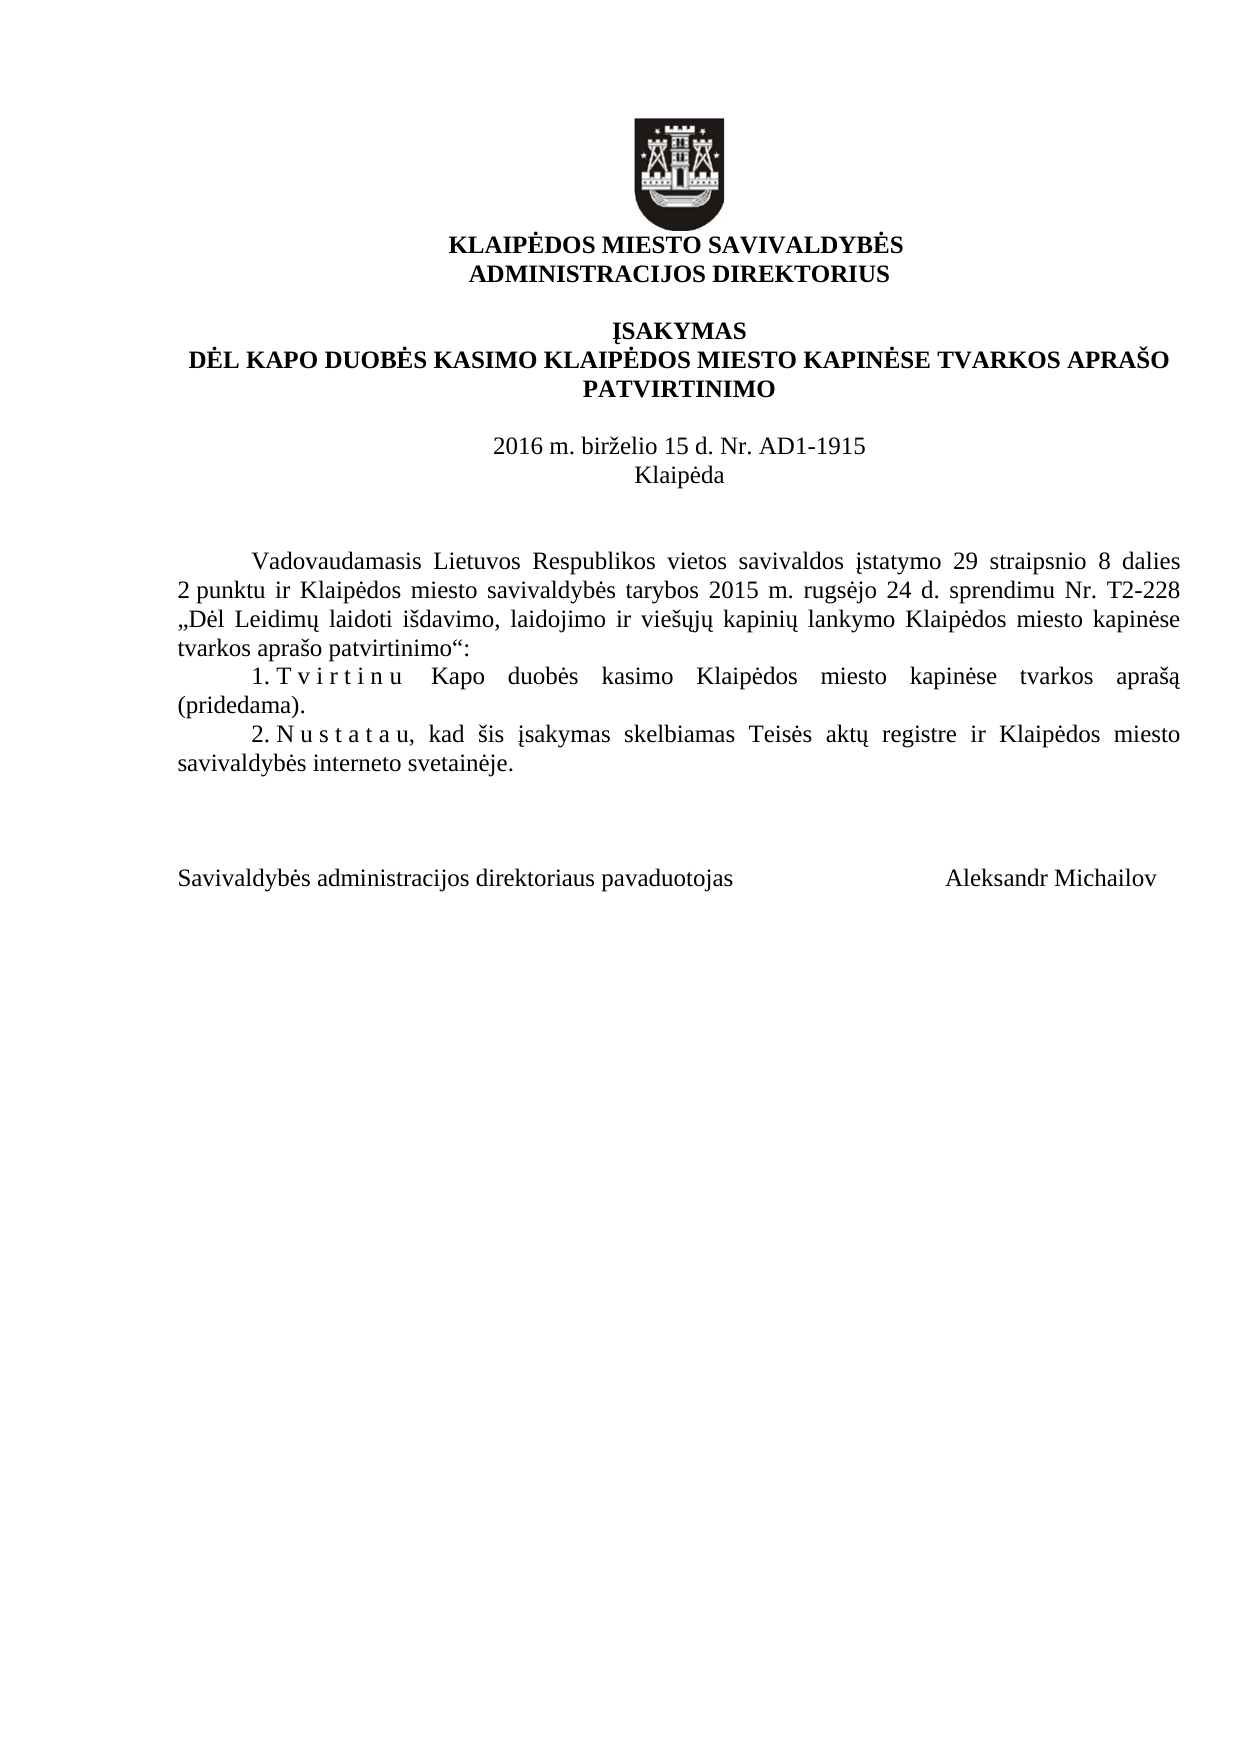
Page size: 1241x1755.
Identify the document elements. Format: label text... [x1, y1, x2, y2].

text Vadovaudamasis Lietuvos Respublikos vietos savivaldos įstatymo 29 straipsnio 8 dalies 2 punktu ir Klaipėdos miesto savivaldybės tarybos 2015 m. rugsėjo 24 d. sprendimu Nr. T2-228 „Dėl Leidimų laidoti išdavimo, laidojimo ir viešųjų kapinių lankymo Klaipėdos miesto kapinėse tvarkos aprašo patvirtinimo“: [177, 546, 1181, 661]
text DĖL KAPO DUOBĖS KASIMO KLAIPĖDOS MIESTO KAPINĖSE TVARKOS APRAŠO PATVIRTINIMO [177, 345, 1181, 403]
text ADMINISTRACIJOS DIREKTORIUS [177, 259, 1181, 288]
text Savivaldybės administracijos direktoriaus pavaduotojas Aleksandr Michailov [177, 863, 1181, 891]
text 2016 m. birželio 15 d. Nr. AD1-1915 [177, 431, 1181, 460]
text Klaipėda [177, 460, 1181, 489]
text KLAIPĖDOS MIESTO SAVIVALDYBĖS [177, 230, 1181, 259]
text 1. Tvirtinu Kapo duobės kasimo Klaipėdos miesto kapinėse tvarkos aprašą (pridedama). [177, 661, 1181, 719]
text ĮSAKYMAS [177, 316, 1181, 345]
text 2. Nustatau, kad šis įsakymas skelbiamas Teisės aktų registre ir Klaipėdos miesto savivaldybės interneto svetainėje. [177, 719, 1181, 776]
